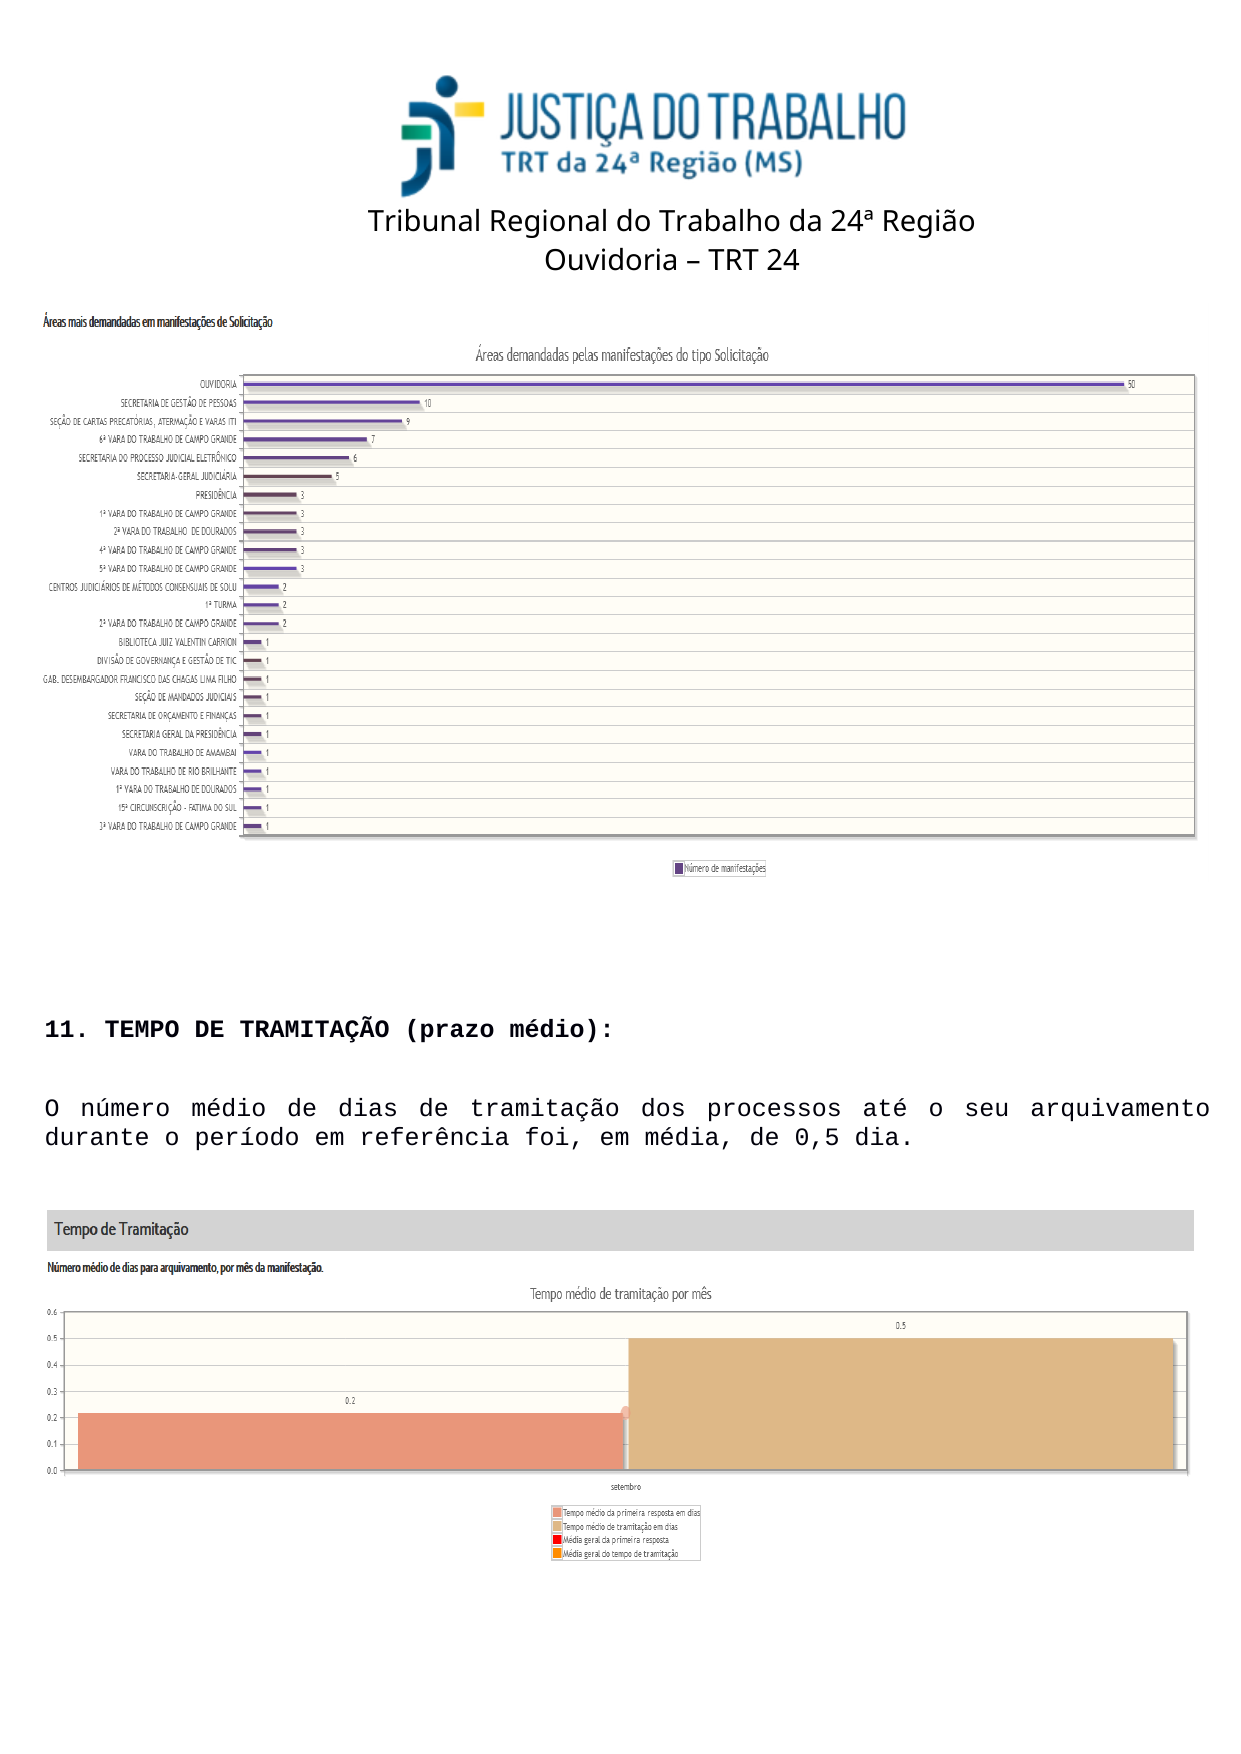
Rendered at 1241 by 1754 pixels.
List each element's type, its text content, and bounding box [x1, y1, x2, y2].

text 11. TEMPO DE TRAMITAÇÃO (prazo médio): [44, 1016, 1209, 1044]
text O número médio de dias de tramitação dos processos até o seu arquivamento durante o período em referência foi, em média, de 0,5 dia. [44, 1096, 1211, 1153]
